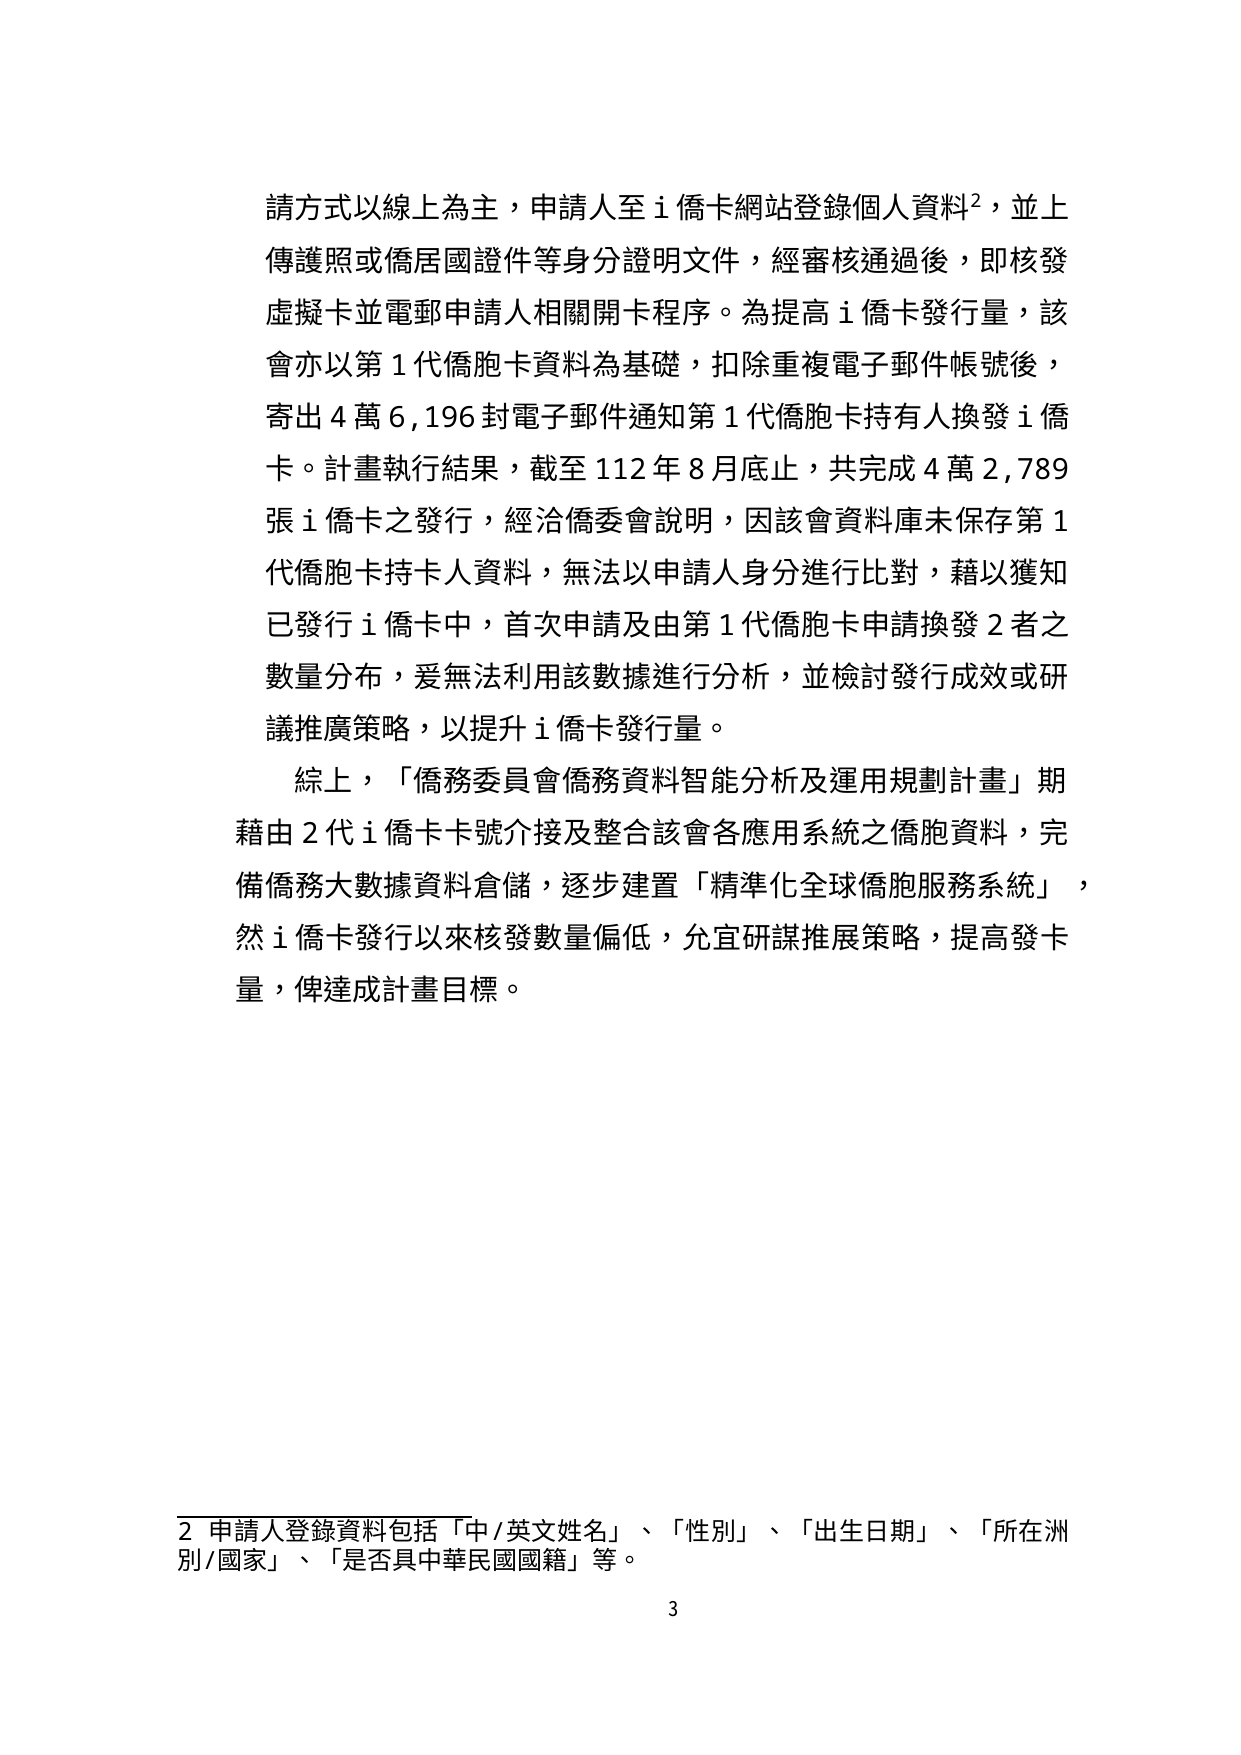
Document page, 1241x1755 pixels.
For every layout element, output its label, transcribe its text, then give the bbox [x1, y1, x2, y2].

text 申請人登錄資料包括「中/英文姓名」、「性別」、「出生日期」、「所在洲別/國家」、「是否具中華民國國籍」等。 [177, 1517, 1069, 1575]
text 綜上，「僑務委員會僑務資料智能分析及運用規劃計畫」期藉由2代i僑卡卡號介接及整合該會各應用系統之僑胞資料，完備僑務大數據資料倉儲，逐步建置「精準化全球僑胞服務系統」，然i僑卡發行以來核發數量偏低，允宜研謀推展策略，提高發卡量，俾達成計畫目標。 [236, 750, 1069, 1011]
text 請方式以線上為主，申請人至i僑卡網站登錄個人資料，並上傳護照或僑居國證件等身分證明文件，經審核通過後，即核發虛擬卡並電郵申請人相關開卡程序。為提高i僑卡發行量，該會亦以第1代僑胞卡資料為基礎，扣除重複電子郵件帳號後，寄出4萬6,196封電子郵件通知第1代僑胞卡持有人換發i僑卡。計畫執行結果，截至112年8月底止，共完成4萬2,789張i僑卡之發行，經洽僑委會說明，因該會資料庫未保存第1代僑胞卡持卡人資料，無法以申請人身分進行比對，藉以獲知已發行i僑卡中，首次申請及由第1代僑胞卡申請換發2者之數量分布，爰無法利用該數據進行分析，並檢討發行成效或研議推廣策略，以提升i僑卡發行量。 [265, 177, 1069, 750]
